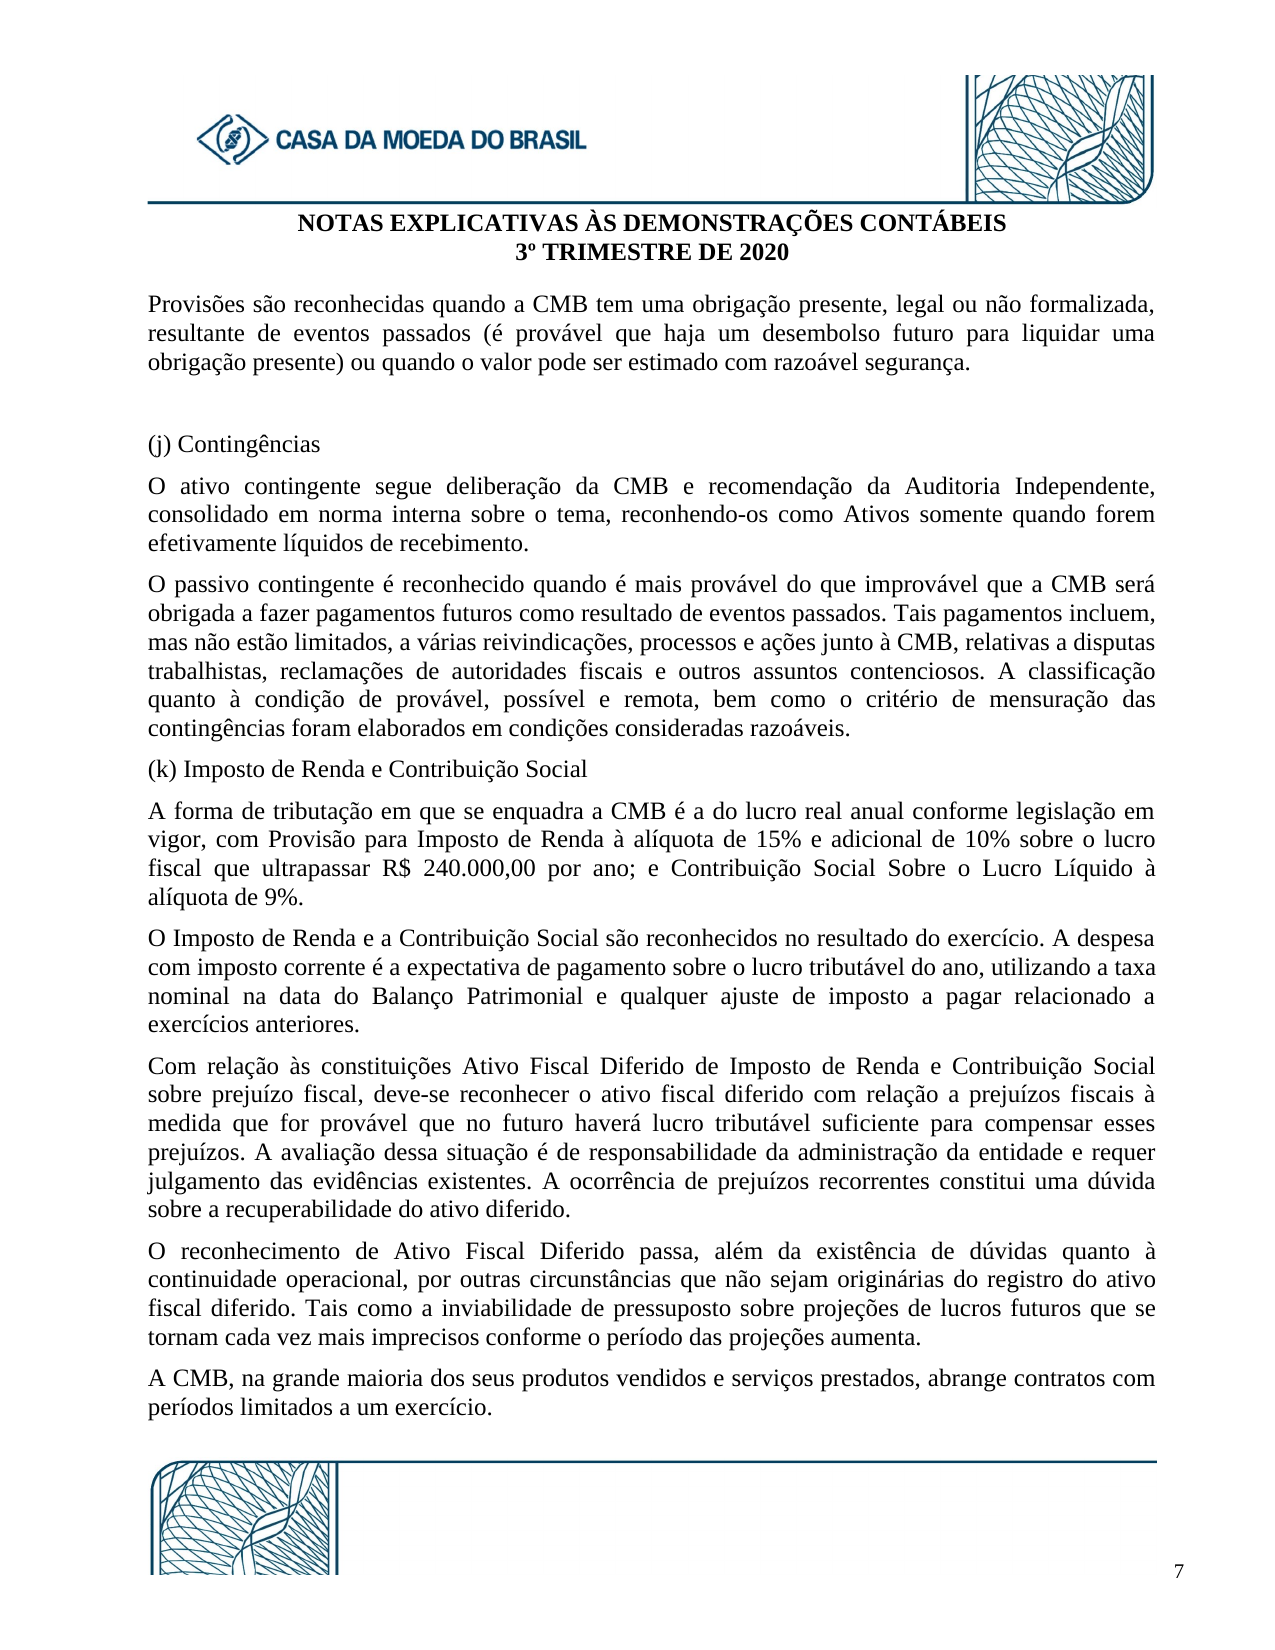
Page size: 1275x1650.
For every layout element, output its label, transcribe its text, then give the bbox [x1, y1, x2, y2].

text A forma de tributação em que se enquadra a CMB é a do lucro real anual conforme legislação em vigor, com Provisão para Imposto de Renda à alíquota de 15% e adicional de 10% sobre o lucro fiscal que ultrapassar R$ 240.000,00 por ano; e Contribuição Social Sobre o Lucro Líquido à alíquota de 9%. [148, 796, 1157, 911]
text O passivo contingente é reconhecido quando é mais provável do que improvável que a CMB será obrigada a fazer pagamentos futuros como resultado de eventos passados. Tais pagamentos incluem, mas não estão limitados, a várias reivindicações, processos e ações junto à CMB, relativas a disputas trabalhistas, reclamações de autoridades fiscais e outros assuntos contenciosos. A classificação quanto à condição de provável, possível e remota, bem como o critério de mensuração das contingências foram elaborados em condições consideradas razoáveis. [148, 569, 1157, 742]
text (j) Contingências [148, 429, 1157, 458]
text O Imposto de Renda e a Contribuição Social são reconhecidos no resultado do exercício. A despesa com imposto corrente é a expectativa de pagamento sobre o lucro tributável do ano, utilizando a taxa nominal na data do Balanço Patrimonial e qualquer ajuste de imposto a pagar relacionado a exercícios anteriores. [148, 923, 1157, 1038]
text A CMB, na grande maioria dos seus produtos vendidos e serviços prestados, abrange contratos com períodos limitados a um exercício. [148, 1363, 1157, 1421]
text O reconhecimento de Ativo Fiscal Diferido passa, além da existência de dúvidas quanto à continuidade operacional, por outras circunstâncias que não sejam originárias do registro do ativo fiscal diferido. Tais como a inviabilidade de pressuposto sobre projeções de lucros futuros que se tornam cada vez mais imprecisos conforme o período das projeções aumenta. [148, 1236, 1157, 1351]
text Com relação às constituições Ativo Fiscal Diferido de Imposto de Renda e Contribuição Social sobre prejuízo fiscal, deve-se reconhecer o ativo fiscal diferido com relação a prejuízos fiscais à medida que for provável que no futuro haverá lucro tributável suficiente para compensar esses prejuízos. A avaliação dessa situação é de responsabilidade da administração da entidade e requer julgamento das evidências existentes. A ocorrência de prejuízos recorrentes constitui uma dúvida sobre a recuperabilidade do ativo diferido. [148, 1051, 1157, 1223]
text (k) Imposto de Renda e Contribuição Social [148, 754, 1157, 783]
text Provisões são reconhecidas quando a CMB tem uma obrigação presente, legal ou não formalizada, resultante de eventos passados (é provável que haja um desembolso futuro para liquidar uma obrigação presente) ou quando o valor pode ser estimado com razoável segurança. [148, 289, 1157, 376]
text O ativo contingente segue deliberação da CMB e recomendação da Auditoria Independente, consolidado em norma interna sobre o tema, reconhendo-os como Ativos somente quando forem efetivamente líquidos de recebimento. [148, 471, 1157, 557]
